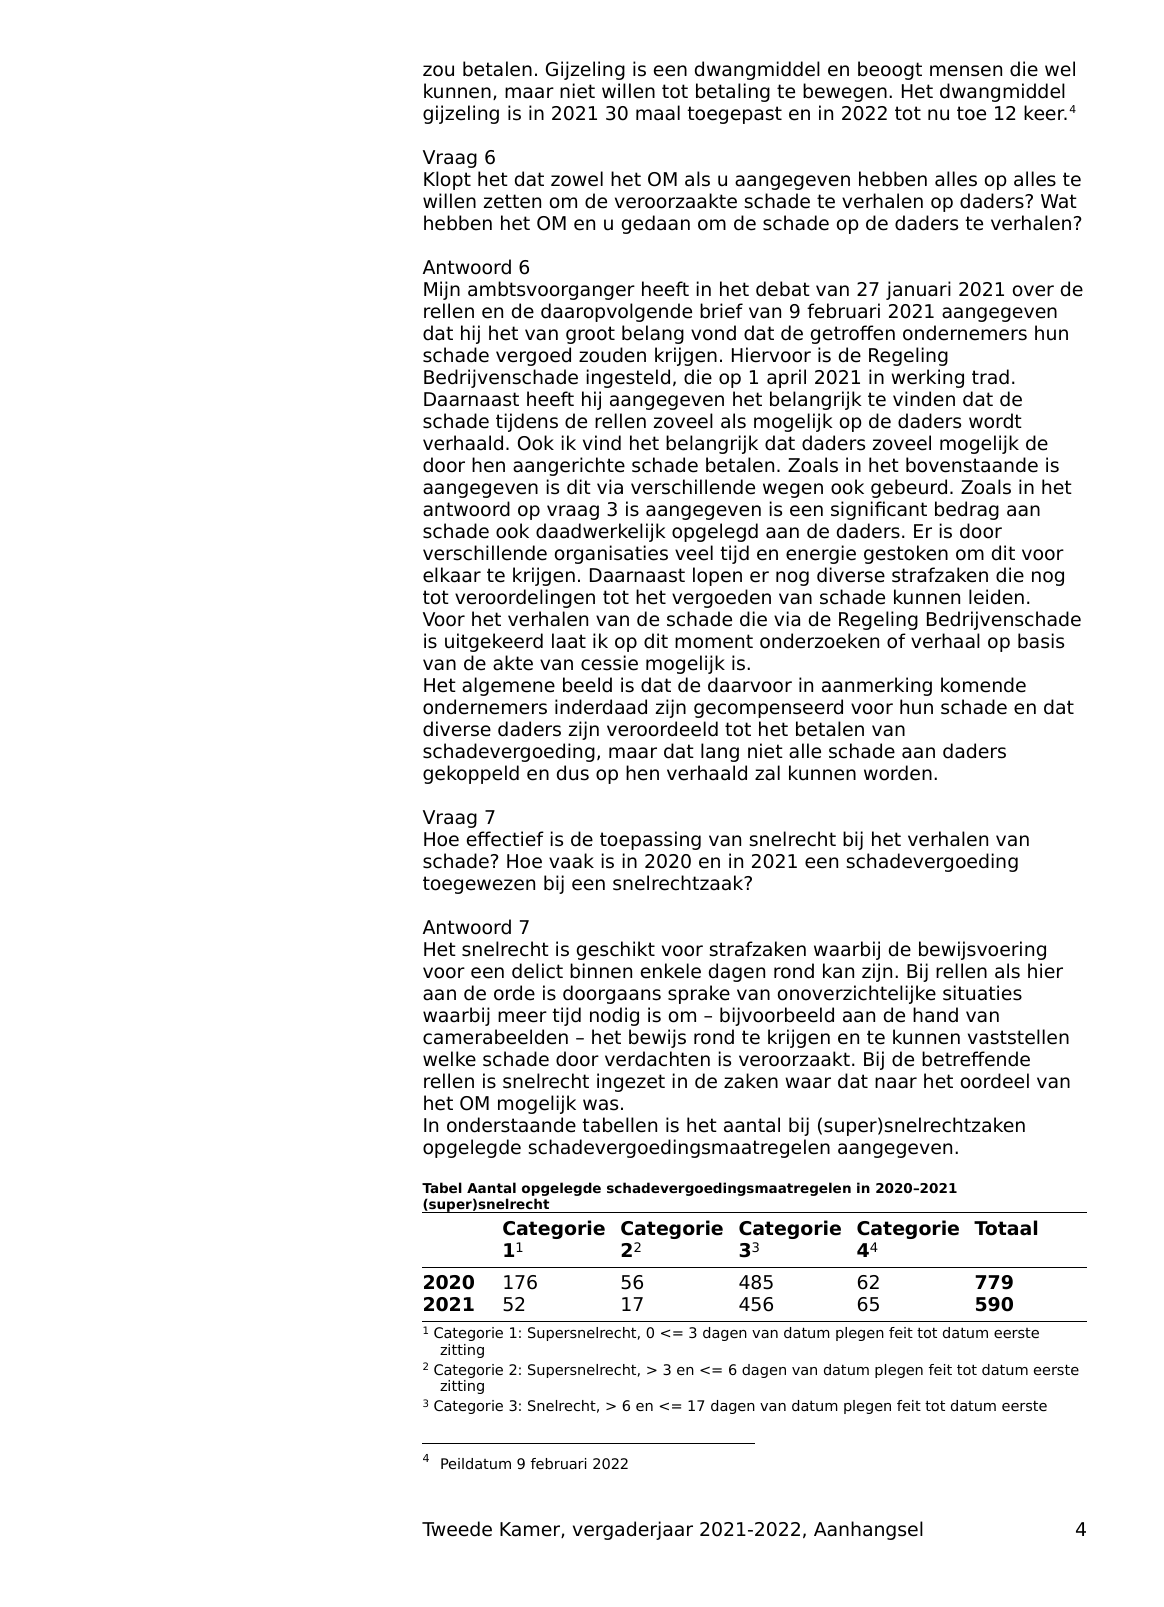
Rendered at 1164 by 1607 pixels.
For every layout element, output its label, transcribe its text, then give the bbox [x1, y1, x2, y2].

table_cell 52 [496, 1294, 614, 1321]
text Het snelrecht is geschikt voor strafzaken waarbij de bewijsvoering voor een delict binnen enkele dagen rond kan zijn. Bij rellen als hier aan de orde is doorgaans sprake van onoverzichtelijke situaties waarbij meer tijd nodig is om – bijvoorbeeld aan de hand van camerabeelden – het bewijs rond te krijgen en te kunnen vaststellen welke schade door verdachten is veroorzaakt. Bij de betreffende rellen is snelrecht ingezet in de zaken waar dat naar het oordeel van het OM mogelijk was. [422, 939, 1087, 1115]
table_cell 176 [496, 1268, 614, 1294]
text Het algemene beeld is dat de daarvoor in aanmerking komende ondernemers inderdaad zijn gecompenseerd voor hun schade en dat diverse daders zijn veroordeeld tot het betalen van schadevergoeding, maar dat lang niet alle schade aan daders gekoppeld en dus op hen verhaald zal kunnen worden. [422, 675, 1087, 785]
table_cell 590 [969, 1294, 1087, 1321]
text zou betalen. Gijzeling is een dwangmiddel en beoogt mensen die wel kunnen, maar niet willen tot betaling te bewegen. Het dwangmiddel gijzeling is in 2021 30 maal toegepast en in 2022 tot nu toe 12 keer. [422, 59, 1087, 125]
text Antwoord 7 [422, 917, 1087, 939]
table_cell Categorie 22 [614, 1213, 732, 1267]
text Klopt het dat zowel het OM als u aangegeven hebben alles op alles te willen zetten om de veroorzaakte schade te verhalen op daders? Wat hebben het OM en u gedaan om de schade op de daders te verhalen? [422, 169, 1087, 235]
table_cell 1 Categorie 1: Supersnelrecht, 0 <= 3 dagen van datum plegen feit tot datum eerste zitting 2 Categorie 2: Supersnelrecht, > 3 en <= 6 dagen van datum plegen feit tot datum eerste zitting 3 Categorie 3: Snelrecht, > 6 en <= 17 dagen van datum plegen feit tot datum eerste [422, 1322, 1087, 1415]
text Vraag 6 [422, 147, 1087, 169]
text Hoe effectief is de toepassing van snelrecht bij het verhalen van schade? Hoe vaak is in 2020 en in 2021 een schadevergoeding toegewezen bij een snelrechtzaak? [422, 829, 1087, 895]
text Vraag 7 [422, 807, 1087, 829]
table_cell 17 [614, 1294, 732, 1321]
text Daarnaast heeft hij aangegeven het belangrijk te vinden dat de schade tijdens de rellen zoveel als mogelijk op de daders wordt verhaald. Ook ik vind het belangrijk dat daders zoveel mogelijk de door hen aangerichte schade betalen. Zoals in het bovenstaande is aangegeven is dit via verschillende wegen ook gebeurd. Zoals in het antwoord op vraag 3 is aangegeven is een significant bedrag aan schade ook daadwerkelijk opgelegd aan de daders. Er is door verschillende organisaties veel tijd en energie gestoken om dit voor elkaar te krijgen. Daarnaast lopen er nog diverse strafzaken die nog tot veroordelingen tot het vergoeden van schade kunnen leiden. [422, 389, 1087, 609]
table_cell 485 [732, 1268, 850, 1294]
table_cell Totaal [969, 1213, 1087, 1267]
text Peildatum 9 februari 2022 [422, 1452, 1087, 1474]
table_cell 779 [969, 1268, 1087, 1294]
table_cell 56 [614, 1268, 732, 1294]
table_cell Categorie 44 [850, 1213, 968, 1267]
table_header Tabel Aantal opgelegde schadevergoedingsmaatregelen in 2020–2021 (super)snelrecht [422, 1181, 1087, 1212]
table_cell 2020 [422, 1268, 496, 1294]
table_cell Categorie 33 [732, 1213, 850, 1267]
text In onderstaande tabellen is het aantal bij (super)snelrechtzaken opgelegde schadevergoedingsmaatregelen aangegeven. [422, 1115, 1087, 1159]
text Mijn ambtsvoorganger heeft in het debat van 27 januari 2021 over de rellen en de daaropvolgende brief van 9 februari 2021 aangegeven dat hij het van groot belang vond dat de getroffen ondernemers hun schade vergoed zouden krijgen. Hiervoor is de Regeling Bedrijvenschade ingesteld, die op 1 april 2021 in werking trad. [422, 279, 1087, 389]
text Voor het verhalen van de schade die via de Regeling Bedrijvenschade is uitgekeerd laat ik op dit moment onderzoeken of verhaal op basis van de akte van cessie mogelijk is. [422, 609, 1087, 675]
table_cell 65 [850, 1294, 968, 1321]
table_cell 2021 [422, 1294, 496, 1321]
table_cell [422, 1213, 496, 1267]
text Antwoord 6 [422, 257, 1087, 279]
table_cell 456 [732, 1294, 850, 1321]
table_cell Categorie 11 [496, 1213, 614, 1267]
table_cell 62 [850, 1268, 968, 1294]
